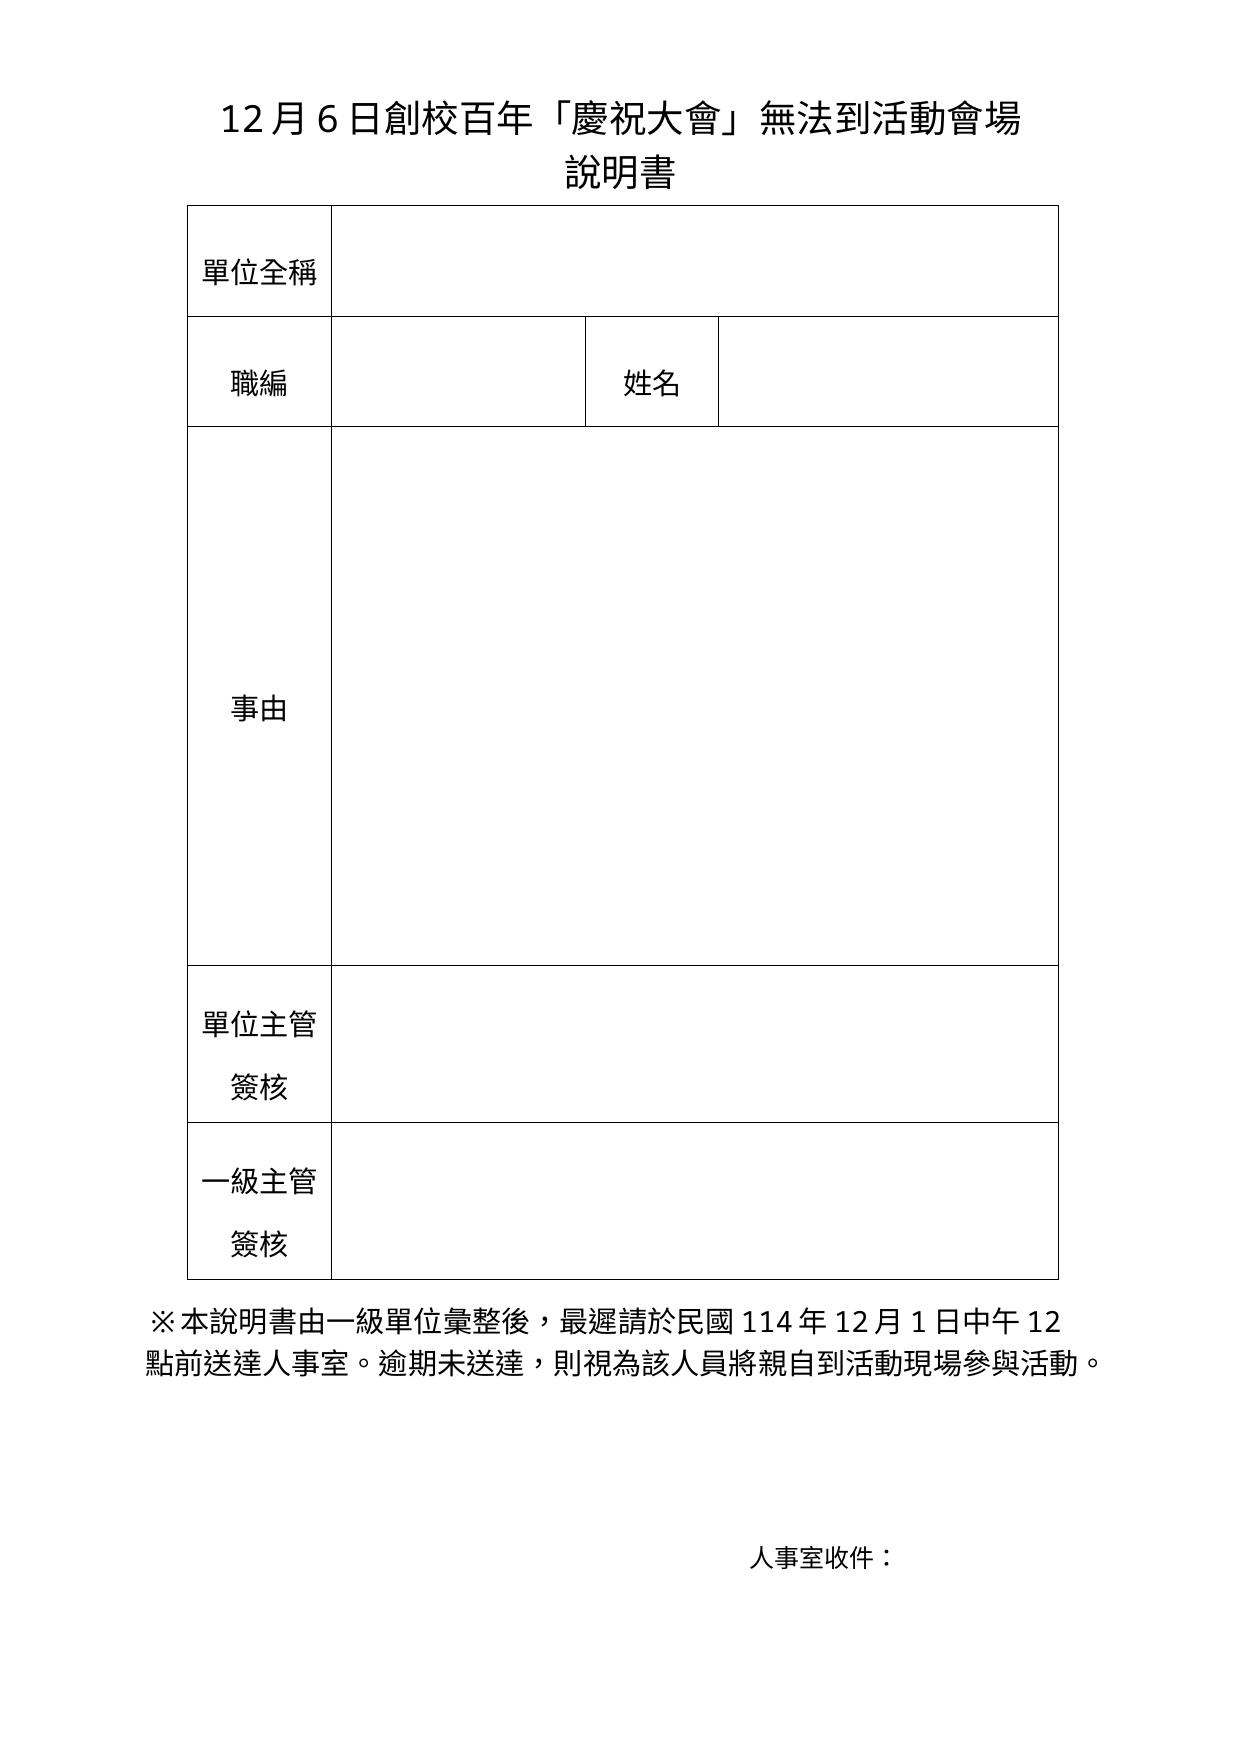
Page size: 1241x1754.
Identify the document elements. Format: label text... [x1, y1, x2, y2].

table_cell 事由 [188, 427, 331, 965]
text ※本說明書由一級單位彙整後，最遲請於民國114年12月1日中午12點前送達人事室。逾期未送達，則視為該人員將親自到活動現場參與活動。 [145, 1298, 1095, 1383]
table_cell [332, 1123, 1058, 1279]
table_cell 姓名 [586, 317, 718, 426]
table_cell [332, 427, 1058, 965]
table_cell 職編 [188, 317, 331, 426]
table_cell [719, 317, 1058, 426]
table_cell [332, 966, 1058, 1122]
table_header [332, 206, 1058, 316]
table_cell 單位主管簽核 [188, 966, 331, 1122]
text 人事室收件： [749, 1539, 946, 1575]
table_header 單位全稱 [188, 206, 331, 316]
table_cell [332, 317, 585, 426]
table_cell 一級主管簽核 [188, 1123, 331, 1279]
